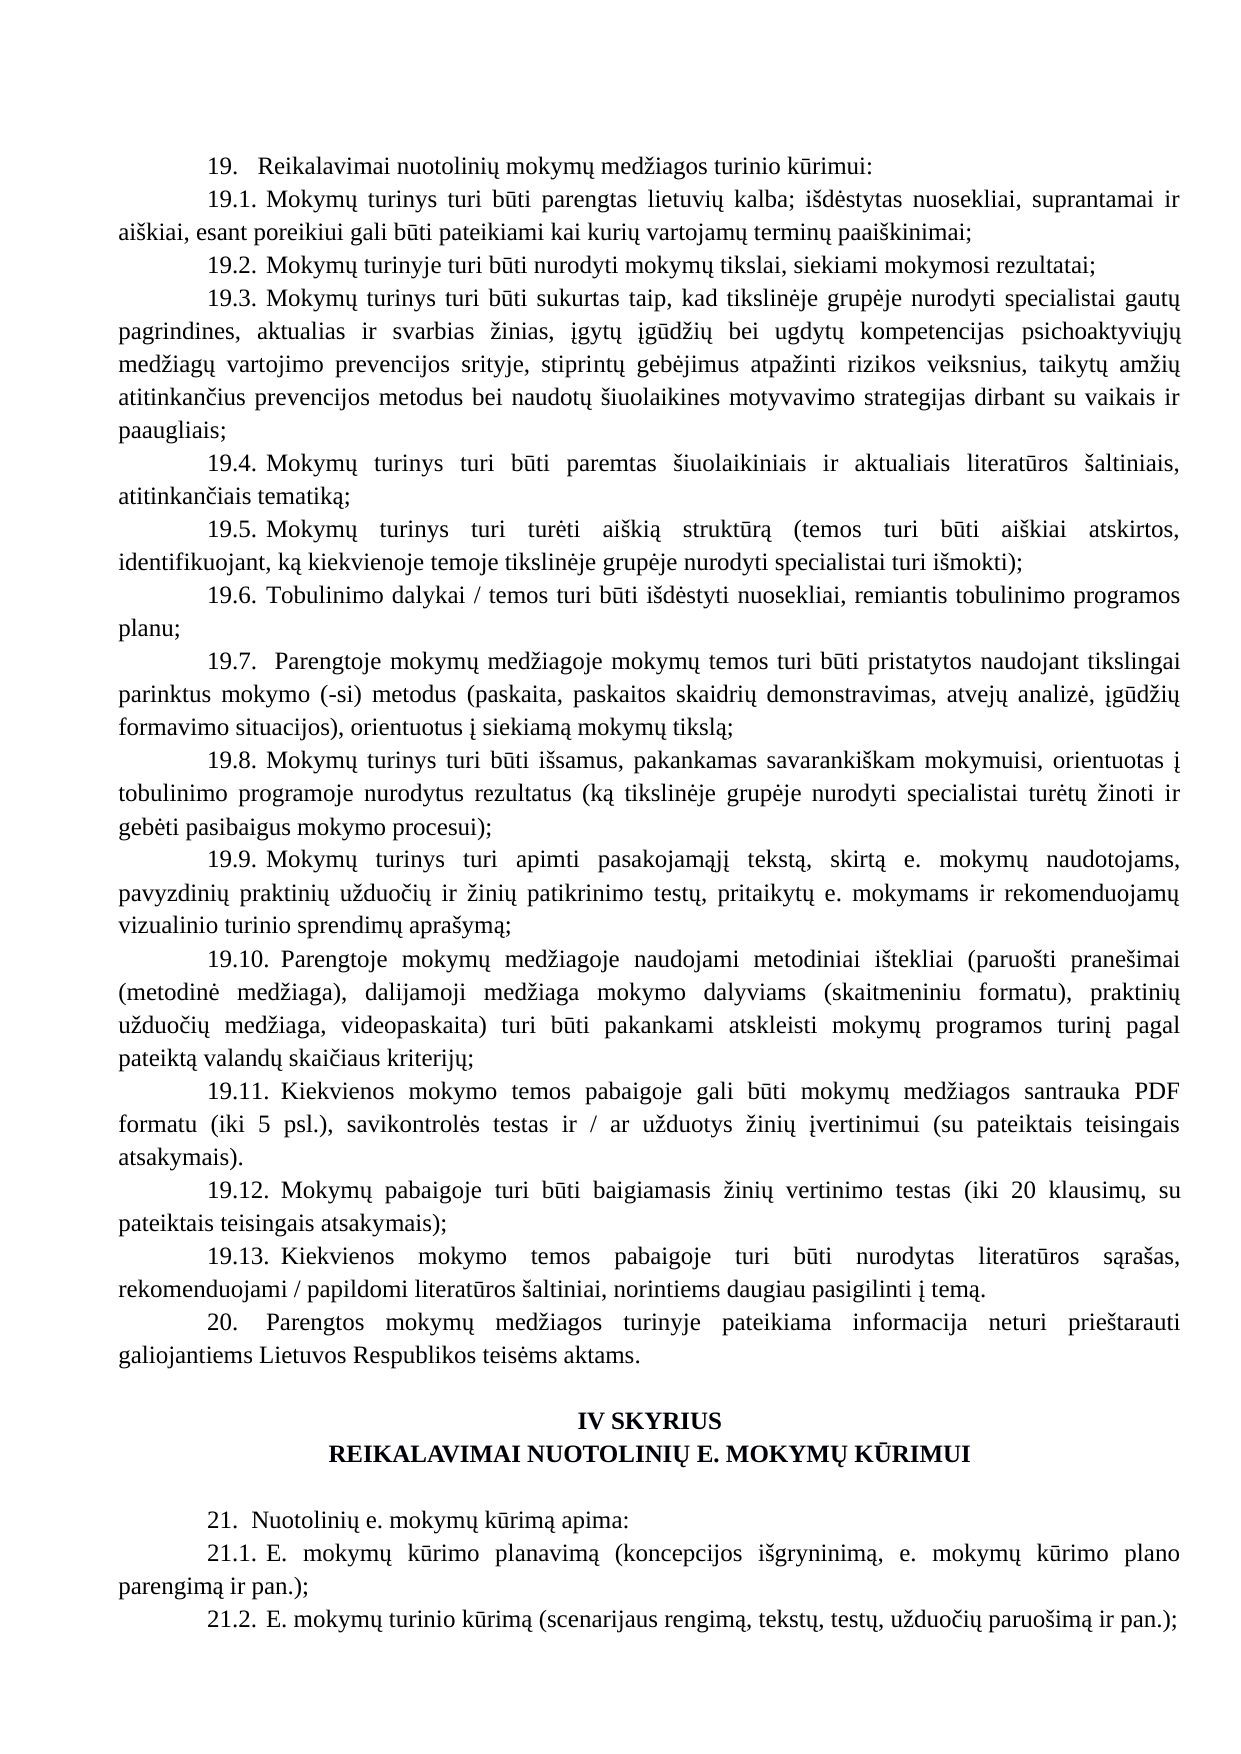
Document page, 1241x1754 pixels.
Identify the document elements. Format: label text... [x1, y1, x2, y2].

list Parengtos mokymų medžiagos turinyje pateikiama informacija neturi prieštarauti galiojantiems Lietuvos Respublikos teisėms aktams. [118, 1307, 1181, 1369]
list Reikalavimai nuotolinių mokymų medžiagos turinio kūrimui: [118, 151, 1181, 180]
list Kiekvienos mokymo temos pabaigoje turi būti nurodytas literatūros sąrašas, rekomenduojami / papildomi literatūros šaltiniai, norintiems daugiau pasigilinti į temą. [118, 1241, 1181, 1303]
list Mokymų pabaigoje turi būti baigiamasis žinių vertinimo testas (iki 20 klausimų, su pateiktais teisingais atsakymais); [118, 1175, 1181, 1237]
list Mokymų turinys turi būti sukurtas taip, kad tikslinėje grupėje nurodyti specialistai gautų pagrindines, aktualias ir svarbias žinias, įgytų įgūdžių bei ugdytų kompetencijas psichoaktyviųjų medžiagų vartojimo prevencijos srityje, stiprintų gebėjimus atpažinti rizikos veiksnius, taikytų amžių atitinkančius prevencijos metodus bei naudotų šiuolaikines motyvavimo strategijas dirbant su vaikais ir paaugliais; [118, 283, 1181, 444]
text REIKALAVIMAI NUOTOLINIŲ E. MOKYMŲ KŪRIMUI [118, 1439, 1181, 1468]
list Tobulinimo dalykai / temos turi būti išdėstyti nuosekliai, remiantis tobulinimo programos planu; [118, 580, 1181, 642]
list Mokymų turinys turi būti parengtas lietuvių kalba; išdėstytas nuosekliai, suprantamai ir aiškiai, esant poreikiui gali būti pateikiami kai kurių vartojamų terminų paaiškinimai; [118, 184, 1181, 246]
list E. mokymų kūrimo planavimą (koncepcijos išgryninimą, e. mokymų kūrimo plano parengimą ir pan.); [118, 1538, 1181, 1600]
list Parengtoje mokymų medžiagoje naudojami metodiniai ištekliai (paruošti pranešimai (metodinė medžiaga), dalijamoji medžiaga mokymo dalyviams (skaitmeniniu formatu), praktinių užduočių medžiaga, videopaskaita) turi būti pakankami atskleisti mokymų programos turinį pagal pateiktą valandų skaičiaus kriterijų; [118, 944, 1181, 1071]
list Mokymų turinyje turi būti nurodyti mokymų tikslai, siekiami mokymosi rezultatai; [118, 250, 1181, 279]
list Kiekvienos mokymo temos pabaigoje gali būti mokymų medžiagos santrauka PDF formatu (iki 5 psl.), savikontrolės testas ir / ar užduotys žinių įvertinimui (su pateiktais teisingais atsakymais). [118, 1076, 1181, 1171]
list Mokymų turinys turi apimti pasakojamąjį tekstą, skirtą e. mokymų naudotojams, pavyzdinių praktinių užduočių ir žinių patikrinimo testų, pritaikytų e. mokymams ir rekomenduojamų vizualinio turinio sprendimų aprašymą; [118, 844, 1181, 939]
list Mokymų turinys turi būti paremtas šiuolaikiniais ir aktualiais literatūros šaltiniais, atitinkančiais tematiką; [118, 448, 1181, 510]
list E. mokymų turinio kūrimą (scenarijaus rengimą, tekstų, testų, užduočių paruošimą ir pan.); [118, 1604, 1181, 1633]
list Mokymų turinys turi būti išsamus, pakankamas savarankiškam mokymuisi, orientuotas į tobulinimo programoje nurodytus rezultatus (ką tikslinėje grupėje nurodyti specialistai turėtų žinoti ir gebėti pasibaigus mokymo procesui); [118, 746, 1181, 840]
list Parengtoje mokymų medžiagoje mokymų temos turi būti pristatytos naudojant tikslingai parinktus mokymo (-si) metodus (paskaita, paskaitos skaidrių demonstravimas, atvejų analizė, įgūdžių formavimo situacijos), orientuotus į siekiamą mokymų tikslą; [118, 646, 1181, 741]
list Nuotolinių e. mokymų kūrimą apima: [118, 1505, 1181, 1534]
text IV SKYRIUS [118, 1406, 1181, 1435]
list Mokymų turinys turi turėti aiškią struktūrą (temos turi būti aiškiai atskirtos, identifikuojant, ką kiekvienoje temoje tikslinėje grupėje nurodyti specialistai turi išmokti); [118, 514, 1181, 576]
